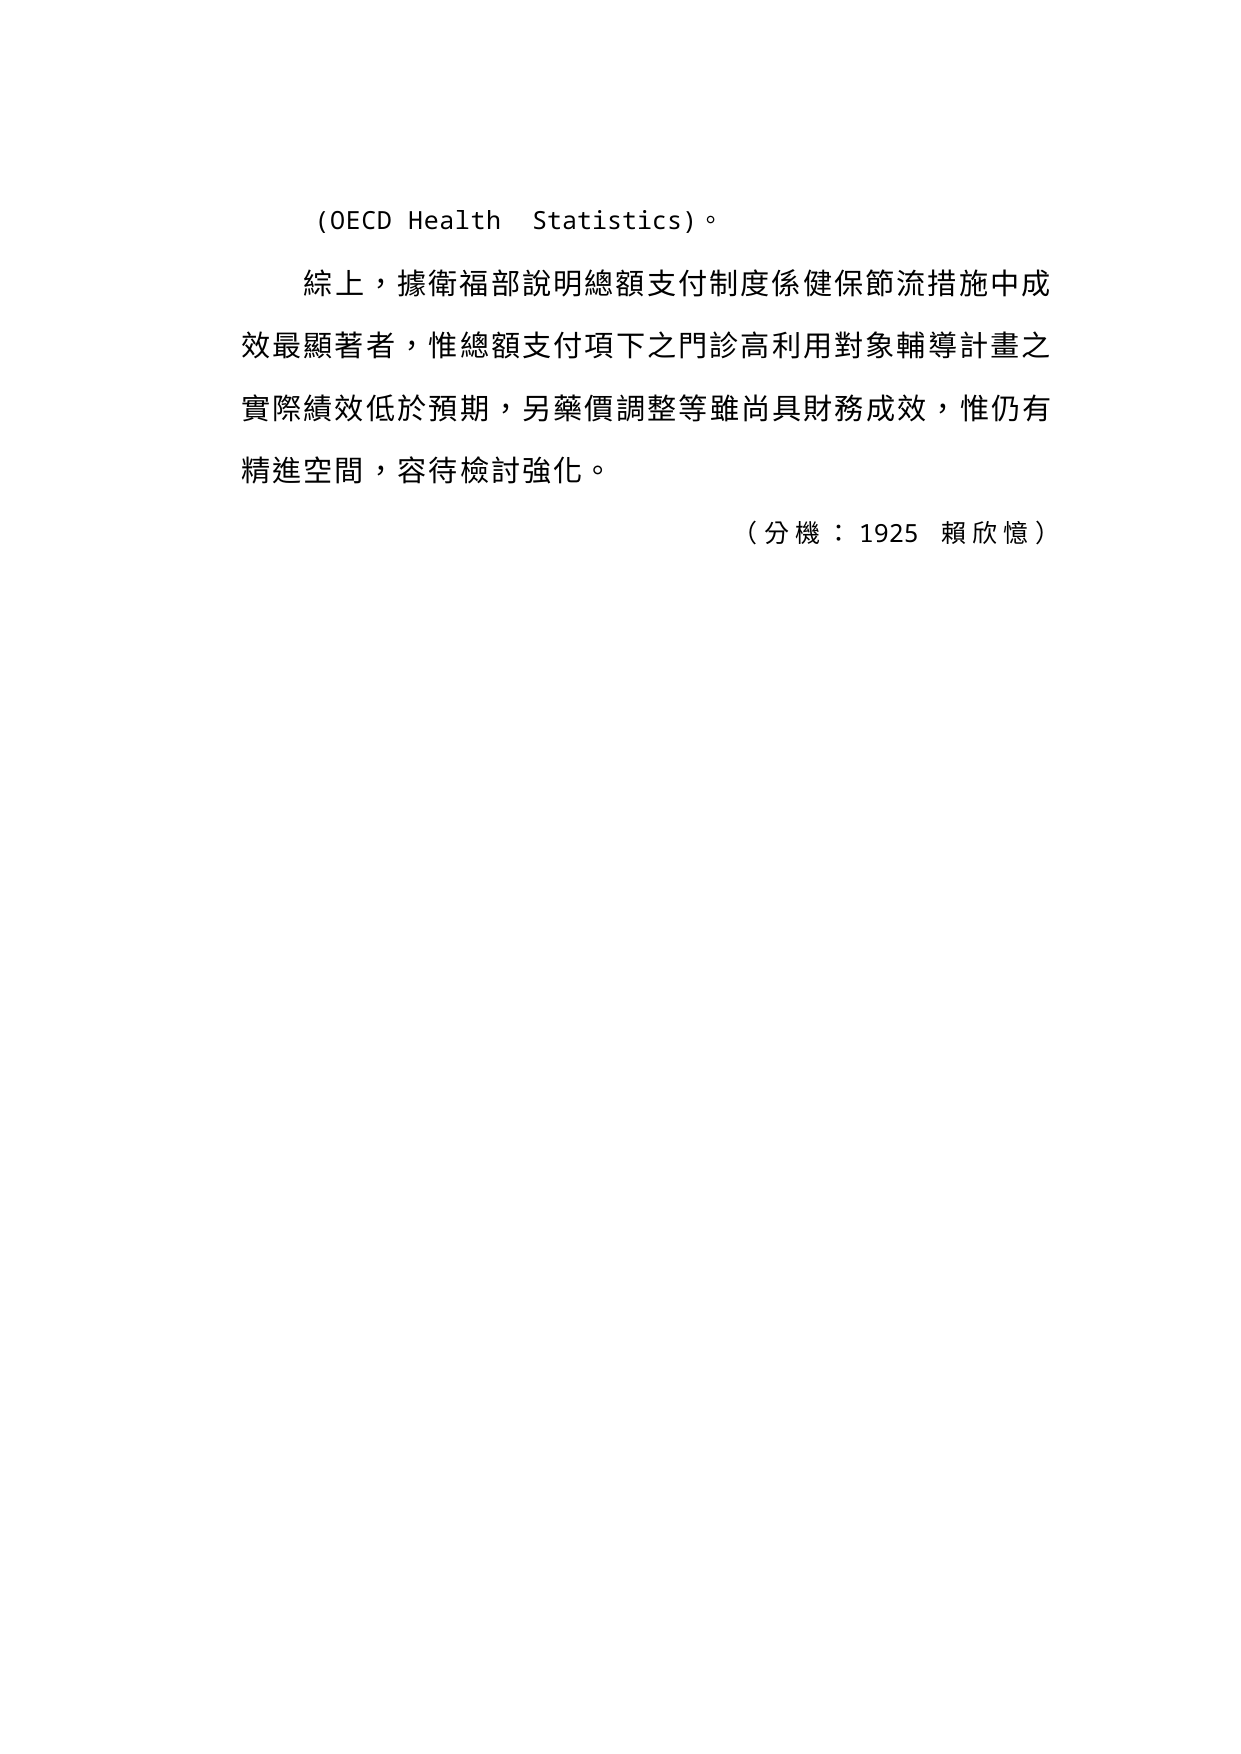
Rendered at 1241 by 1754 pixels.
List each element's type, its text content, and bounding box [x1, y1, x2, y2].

text (OECD Health Statistics)。 [177, 177, 1078, 240]
text 綜上，據衛福部說明總額支付制度係健保節流措施中成效最顯著者，惟總額支付項下之門診高利用對象輔導計畫之實際績效低於預期，另藥價調整等雖尚具財務成效，惟仍有精進空間，容待檢討強化。 [236, 240, 1063, 490]
text （分機：1925 賴欣憶） [177, 490, 1063, 552]
